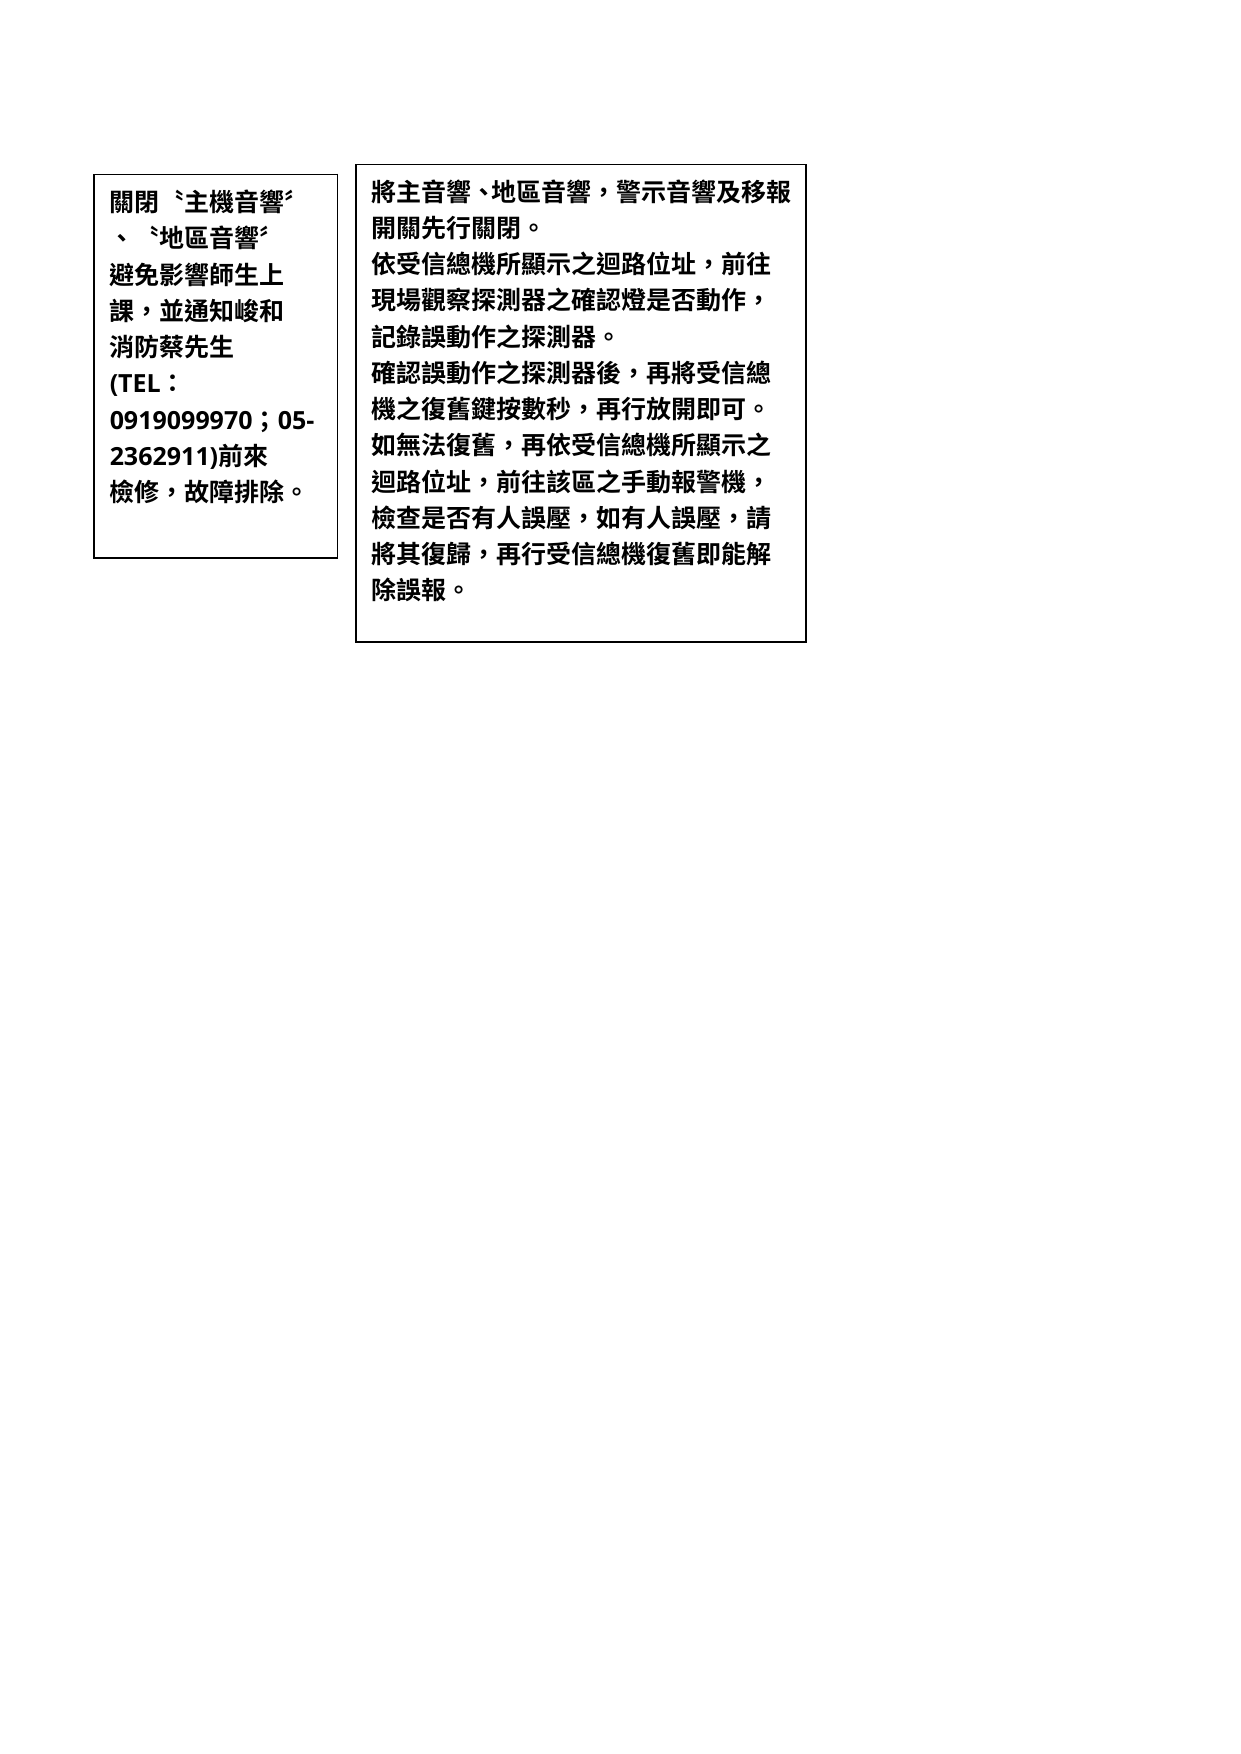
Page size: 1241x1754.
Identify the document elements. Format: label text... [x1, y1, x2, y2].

text 避免影響師生上 [109, 255, 322, 291]
text 、〝地區音響〞 [109, 219, 322, 255]
text 課，並通知峻和 [109, 291, 322, 328]
text 關閉〝主機音響〞 [109, 183, 322, 219]
text (TEL：0919099970；05-2362911)前來 [109, 364, 322, 473]
text 檢修，故障排除。 [109, 473, 322, 509]
text 消防蔡先生 [109, 328, 322, 364]
